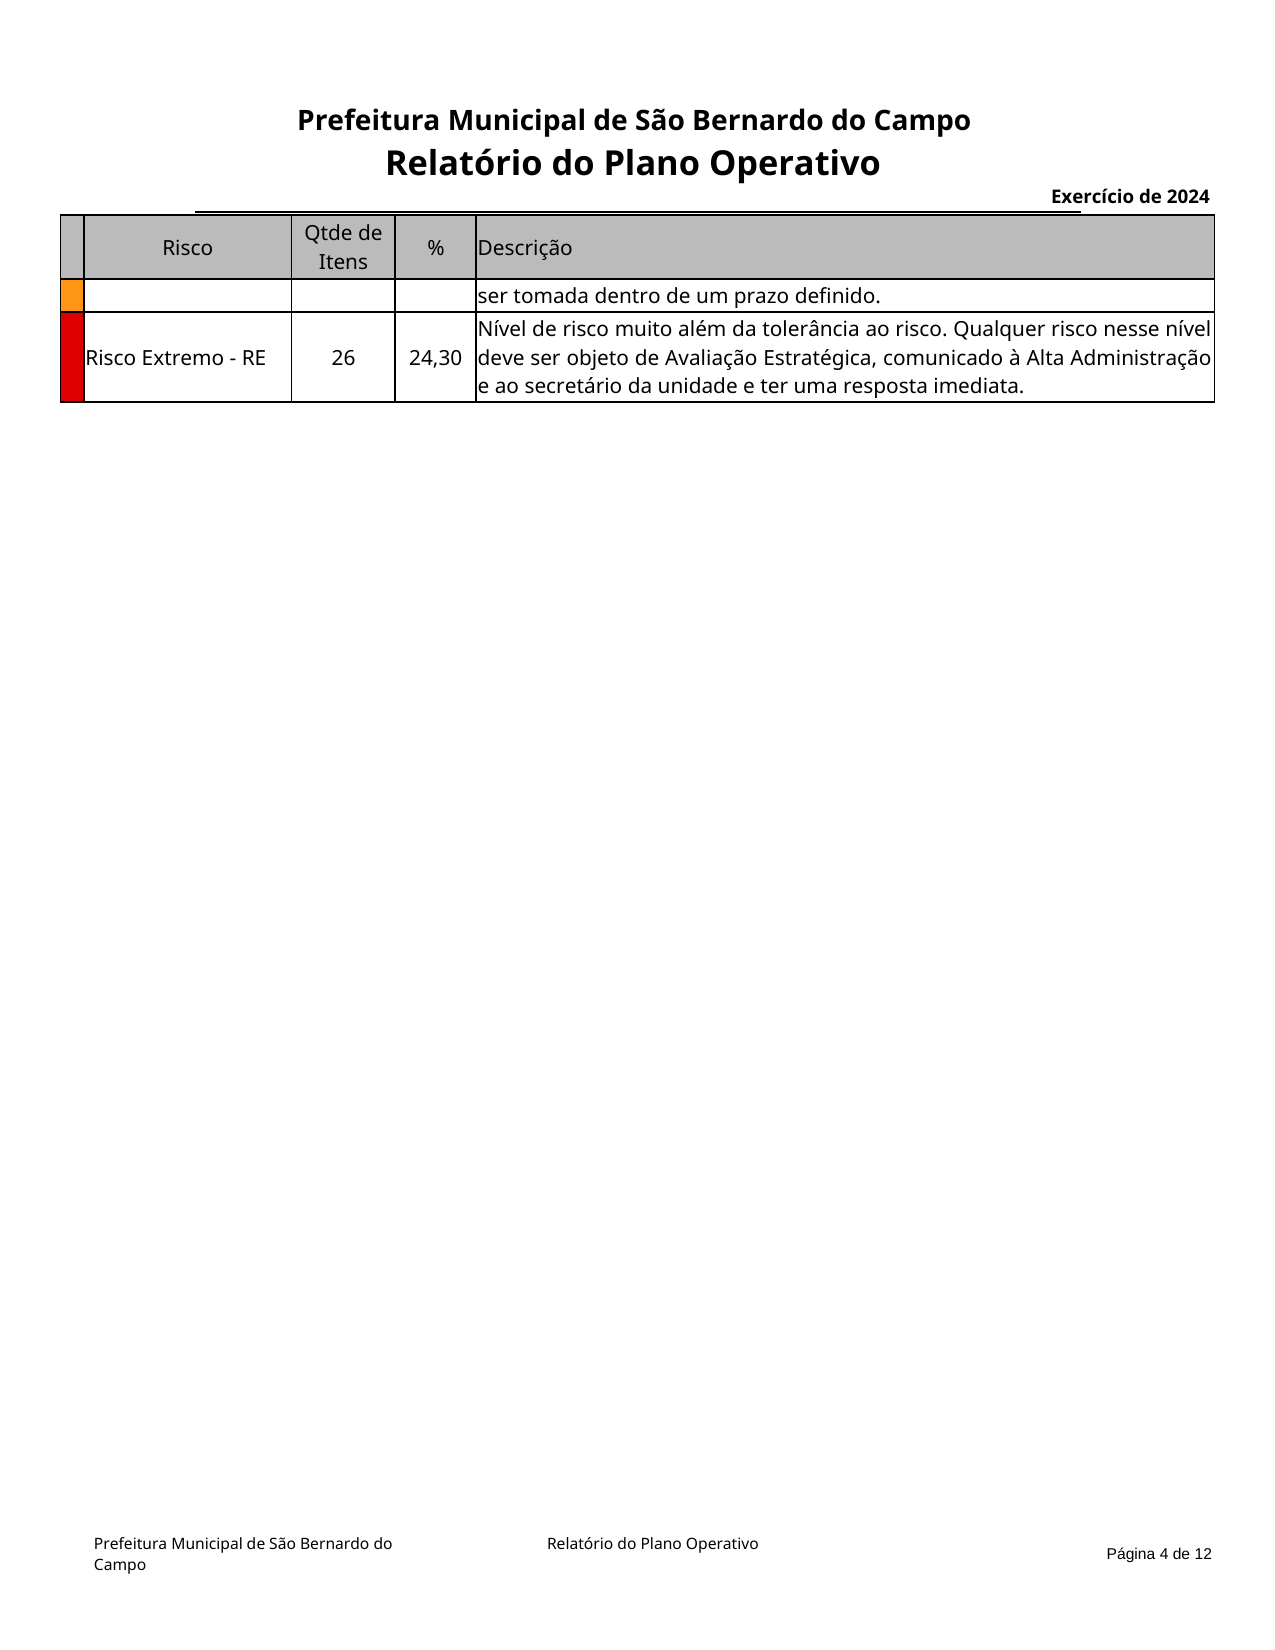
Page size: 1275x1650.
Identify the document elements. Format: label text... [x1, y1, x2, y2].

table_cell Risco Extremo - RE [85, 313, 291, 401]
table_header Descrição [477, 216, 1214, 278]
table_cell Nível de risco muito além da tolerância ao risco. Qualquer risco nesse nível deve ser objeto de Avaliação Estratégica, comunicado à Alta Administração e ao secretário da unidade e ter uma resposta imediata. [477, 313, 1214, 401]
table_cell [396, 280, 475, 311]
table_cell [292, 280, 394, 311]
table_cell 26 [292, 313, 394, 401]
table_header % [396, 216, 475, 278]
table_header Qtde de Itens [292, 216, 394, 278]
table_header Risco [85, 216, 291, 278]
table_cell ser tomada dentro de um prazo definido. [477, 280, 1214, 311]
table_header [61, 216, 83, 278]
table_cell 24,30 [396, 313, 475, 401]
table_cell [85, 280, 291, 311]
table_cell [61, 313, 83, 401]
table_cell [61, 280, 83, 311]
